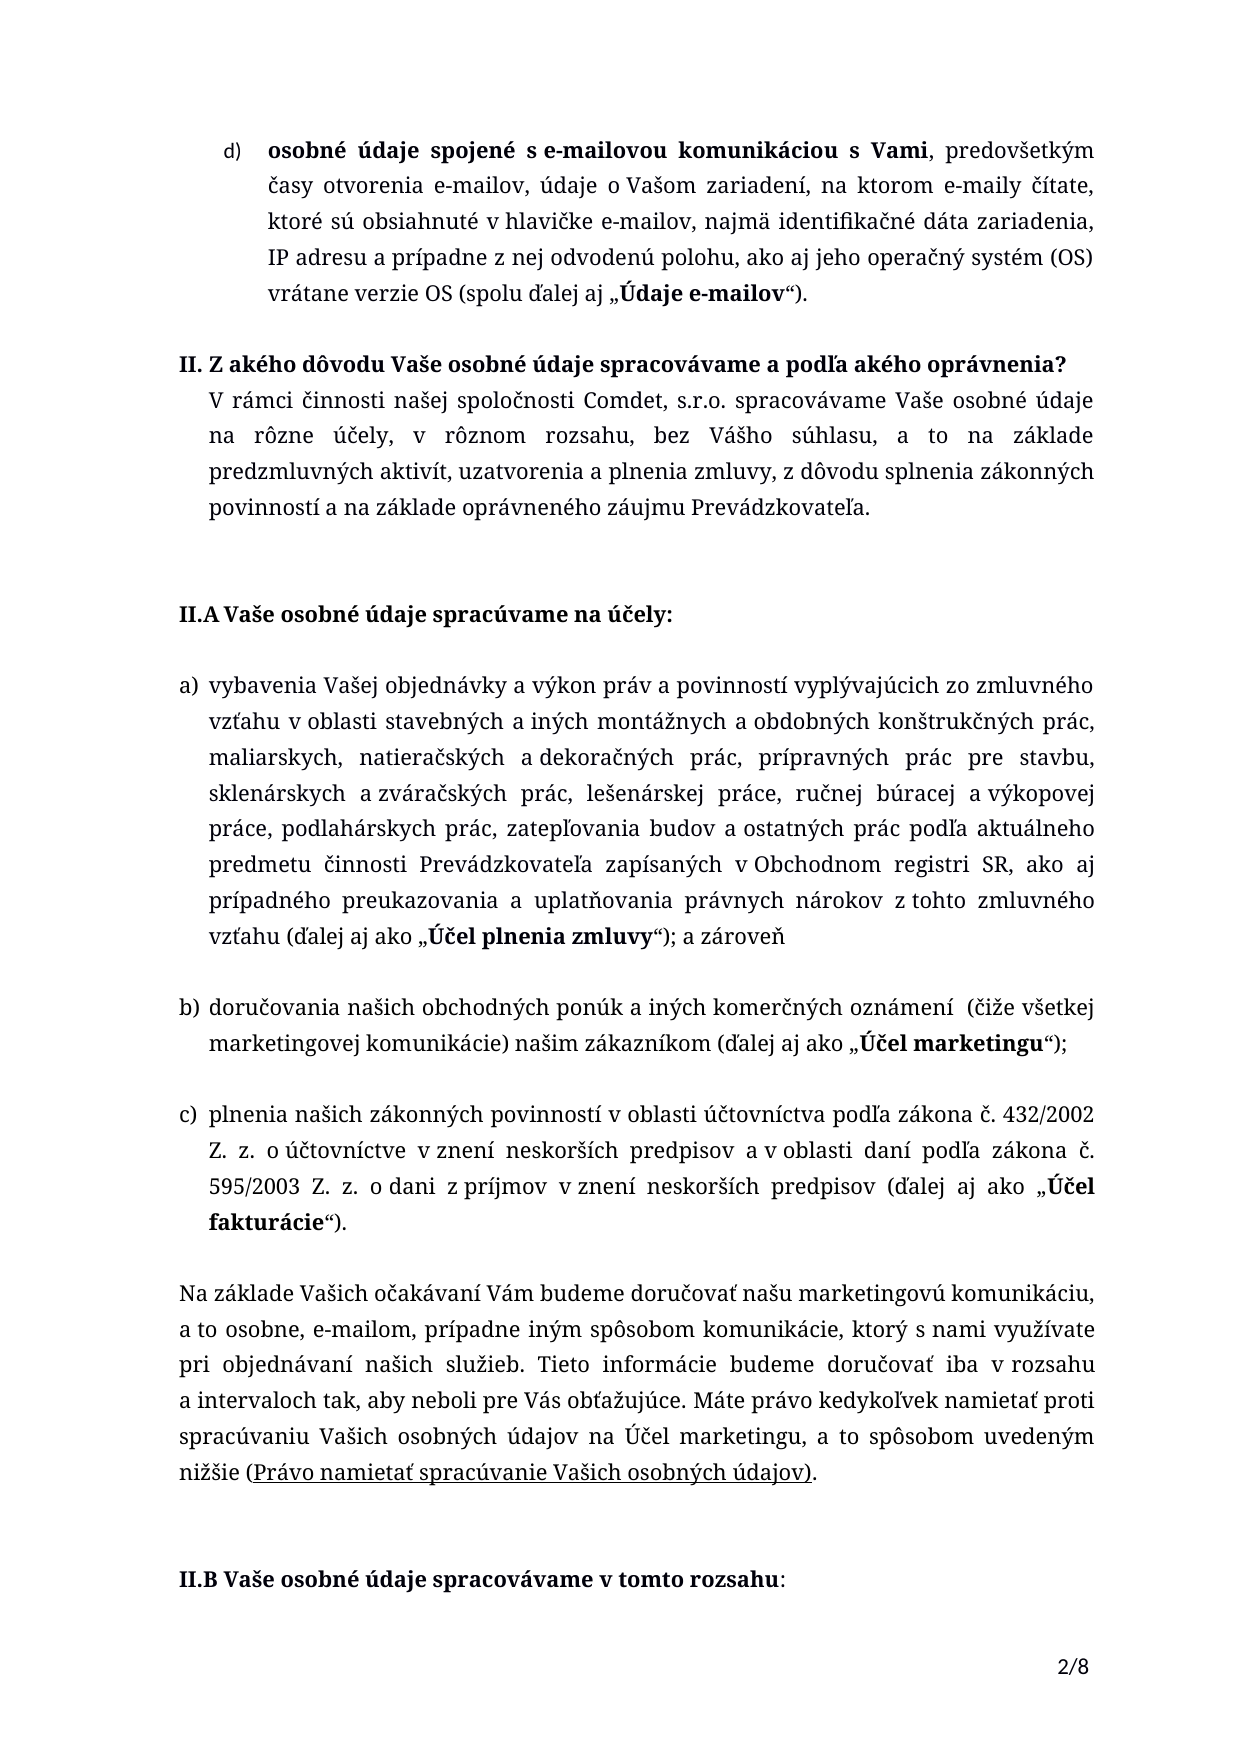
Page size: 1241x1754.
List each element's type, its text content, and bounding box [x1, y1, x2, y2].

list osobné údaje spojené s e-mailovou komunikáciou s Vami, predovšetkým časy otvorenia e-mailov, údaje o Vašom zariadení, na ktorom e-maily čítate, ktoré sú obsiahnuté v hlavičke e-mailov, najmä identifikačné dáta zariadenia, IP adresu a prípadne z nej odvodenú polohu, ako aj jeho operačný systém (OS) vrátane verzie OS (spolu ďalej aj „Údaje e-mailov“). [223, 134, 1094, 307]
text II. Z akého dôvodu Vaše osobné údaje spracovávame a podľa akého oprávnenia? [179, 349, 1095, 379]
text II.A Vaše osobné údaje spracúvame na účely: [179, 599, 1095, 629]
text a) vybavenia Vašej objednávky a výkon práv a povinností vyplývajúcich zo zmluvného vzťahu v oblasti stavebných a iných montážnych a obdobných konštrukčných prác, maliarskych, natieračských a dekoračných prác, prípravných prác pre stavbu, sklenárskych a zváračských prác, lešenárskej práce, ručnej búracej a výkopovej práce, podlahárskych prác, zatepľovania budov a ostatných prác podľa aktuálneho predmetu činnosti Prevádzkovateľa zapísaných v Obchodnom registri SR, ako aj prípadného preukazovania a uplatňovania právnych nárokov z tohto zmluvného vzťahu (ďalej aj ako „Účel plnenia zmluvy“); a zároveň [179, 671, 1095, 950]
text Na základe Vašich očakávaní Vám budeme doručovať našu marketingovú komunikáciu, a to osobne, e-mailom, prípadne iným spôsobom komunikácie, ktorý s nami využívate pri objednávaní našich služieb. Tieto informácie budeme doručovať iba v rozsahu a intervaloch tak, aby neboli pre Vás obťažujúce. Máte právo kedykoľvek namietať proti spracúvaniu Vašich osobných údajov na Účel marketingu, a to spôsobom uvedeným nižšie (Právo namietať spracúvanie Vašich osobných údajov). [179, 1278, 1095, 1486]
text II.B Vaše osobné údaje spracovávame v tomto rozsahu: [179, 1564, 1095, 1593]
text c) plnenia našich zákonných povinností v oblasti účtovníctva podľa zákona č. 432/2002 Z. z. o účtovníctve v znení neskorších predpisov a v oblasti daní podľa zákona č. 595/2003 Z. z. o dani z príjmov v znení neskorších predpisov (ďalej aj ako „Účel fakturácie“). [179, 1099, 1095, 1236]
text b) doručovania našich obchodných ponúk a iných komerčných oznámení (čiže všetkej marketingovej komunikácie) našim zákazníkom (ďalej aj ako „Účel marketingu“); [179, 992, 1095, 1058]
text V rámci činnosti našej spoločnosti Comdet, s.r.o. spracovávame Vaše osobné údaje na rôzne účely, v rôznom rozsahu, bez Vášho súhlasu, a to na základe predzmluvných aktivít, uzatvorenia a plnenia zmluvy, z dôvodu splnenia zákonných povinností a na základe oprávneného záujmu Prevádzkovateľa. [208, 385, 1095, 522]
